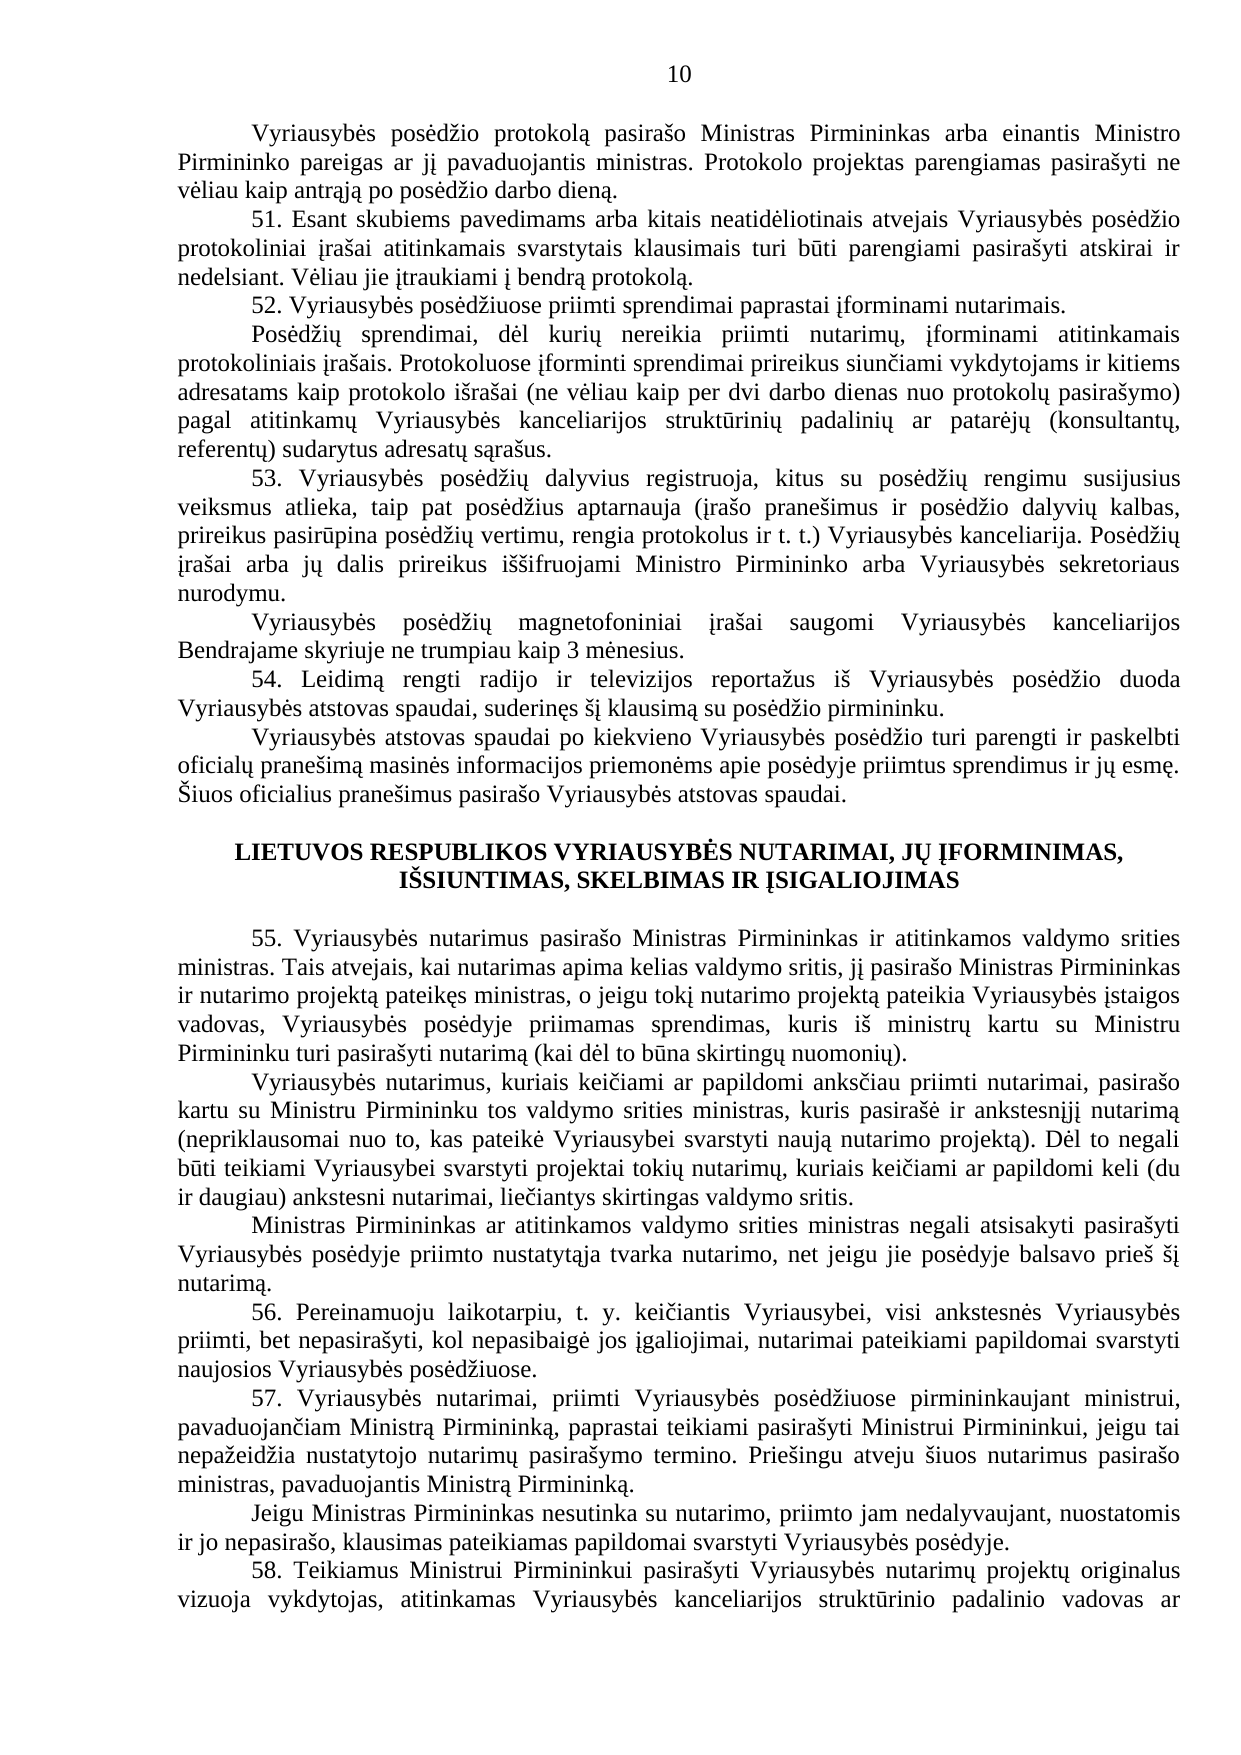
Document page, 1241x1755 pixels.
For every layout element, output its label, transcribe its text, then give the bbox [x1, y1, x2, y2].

text Vyriausybės nutarimus, kuriais keičiami ar papildomi anksčiau priimti nutarimai, pasirašo kartu su Ministru Pirmininku tos valdymo srities ministras, kuris pasirašė ir ankstesnįjį nutarimą (nepriklausomai nuo to, kas pateikė Vyriausybei svarstyti naują nutarimo projektą). Dėl to negali būti teikiami Vyriausybei svarstyti projektai tokių nutarimų, kuriais keičiami ar papildomi keli (du ir daugiau) ankstesni nutarimai, liečiantys skirtingas valdymo sritis. [177, 1067, 1181, 1211]
text 53. Vyriausybės posėdžių dalyvius registruoja, kitus su posėdžių rengimu susijusius veiksmus atlieka, taip pat posėdžius aptarnauja (įrašo pranešimus ir posėdžio dalyvių kalbas, prireikus pasirūpina posėdžių vertimu, rengia protokolus ir t. t.) Vyriausybės kanceliarija. Posėdžių įrašai arba jų dalis prireikus iššifruojami Ministro Pirmininko arba Vyriausybės sekretoriaus nurodymu. [177, 463, 1181, 607]
text Lietuvos Respublikos Vyriausybės nutarimai, jų įforminimas, išsiuntimas, skelbimas ir įsigaliojimas [177, 837, 1181, 894]
text 57. Vyriausybės nutarimai, priimti Vyriausybės posėdžiuose pirmininkaujant ministrui, pavaduojančiam Ministrą Pirmininką, paprastai teikiami pasirašyti Ministrui Pirmininkui, jeigu tai nepažeidžia nustatytojo nutarimų pasirašymo termino. Priešingu atveju šiuos nutarimus pasirašo ministras, pavaduojantis Ministrą Pirmininką. [177, 1383, 1181, 1498]
text Vyriausybės posėdžių magnetofoniniai įrašai saugomi Vyriausybės kanceliarijos Bendrajame skyriuje ne trumpiau kaip 3 mėnesius. [177, 607, 1181, 664]
text 56. Pereinamuoju laikotarpiu, t. y. keičiantis Vyriausybei, visi ankstesnės Vyriausybės priimti, bet nepasirašyti, kol nepasibaigė jos įgaliojimai, nutarimai pateikiami papildomai svarstyti naujosios Vyriausybės posėdžiuose. [177, 1297, 1181, 1383]
text 58. Teikiamus Ministrui Pirmininkui pasirašyti Vyriausybės nutarimų projektų originalus vizuoja vykdytojas, atitinkamas Vyriausybės kanceliarijos struktūrinio padalinio vadovas ar [177, 1556, 1181, 1613]
text Jeigu Ministras Pirmininkas nesutinka su nutarimo, priimto jam nedalyvaujant, nuostatomis ir jo nepasirašo, klausimas pateikiamas papildomai svarstyti Vyriausybės posėdyje. [177, 1498, 1181, 1556]
text 54. Leidimą rengti radijo ir televizijos reportažus iš Vyriausybės posėdžio duoda Vyriausybės atstovas spaudai, suderinęs šį klausimą su posėdžio pirmininku. [177, 664, 1181, 722]
text 55. Vyriausybės nutarimus pasirašo Ministras Pirmininkas ir atitinkamos valdymo srities ministras. Tais atvejais, kai nutarimas apima kelias valdymo sritis, jį pasirašo Ministras Pirmininkas ir nutarimo projektą pateikęs ministras, o jeigu tokį nutarimo projektą pateikia Vyriausybės įstaigos vadovas, Vyriausybės posėdyje priimamas sprendimas, kuris iš ministrų kartu su Ministru Pirmininku turi pasirašyti nutarimą (kai dėl to būna skirtingų nuomonių). [177, 923, 1181, 1067]
text Ministras Pirmininkas ar atitinkamos valdymo srities ministras negali atsisakyti pasirašyti Vyriausybės posėdyje priimto nustatytąja tvarka nutarimo, net jeigu jie posėdyje balsavo prieš šį nutarimą. [177, 1211, 1181, 1297]
text Posėdžių sprendimai, dėl kurių nereikia priimti nutarimų, įforminami atitinkamais protokoliniais įrašais. Protokoluose įforminti sprendimai prireikus siunčiami vykdytojams ir kitiems adresatams kaip protokolo išrašai (ne vėliau kaip per dvi darbo dienas nuo protokolų pasirašymo) pagal atitinkamų Vyriausybės kanceliarijos struktūrinių padalinių ar patarėjų (konsultantų, referentų) sudarytus adresatų sąrašus. [177, 319, 1181, 463]
text 52. Vyriausybės posėdžiuose priimti sprendimai paprastai įforminami nutarimais. [177, 291, 1181, 319]
text Vyriausybės atstovas spaudai po kiekvieno Vyriausybės posėdžio turi parengti ir paskelbti oficialų pranešimą masinės informacijos priemonėms apie posėdyje priimtus sprendimus ir jų esmę. Šiuos oficialius pranešimus pasirašo Vyriausybės atstovas spaudai. [177, 722, 1181, 808]
text Vyriausybės posėdžio protokolą pasirašo Ministras Pirmininkas arba einantis Ministro Pirmininko pareigas ar jį pavaduojantis ministras. Protokolo projektas parengiamas pasirašyti ne vėliau kaip antrąją po posėdžio darbo dieną. [177, 118, 1181, 204]
text 51. Esant skubiems pavedimams arba kitais neatidėliotinais atvejais Vyriausybės posėdžio protokoliniai įrašai atitinkamais svarstytais klausimais turi būti parengiami pasirašyti atskirai ir nedelsiant. Vėliau jie įtraukiami į bendrą protokolą. [177, 204, 1181, 291]
